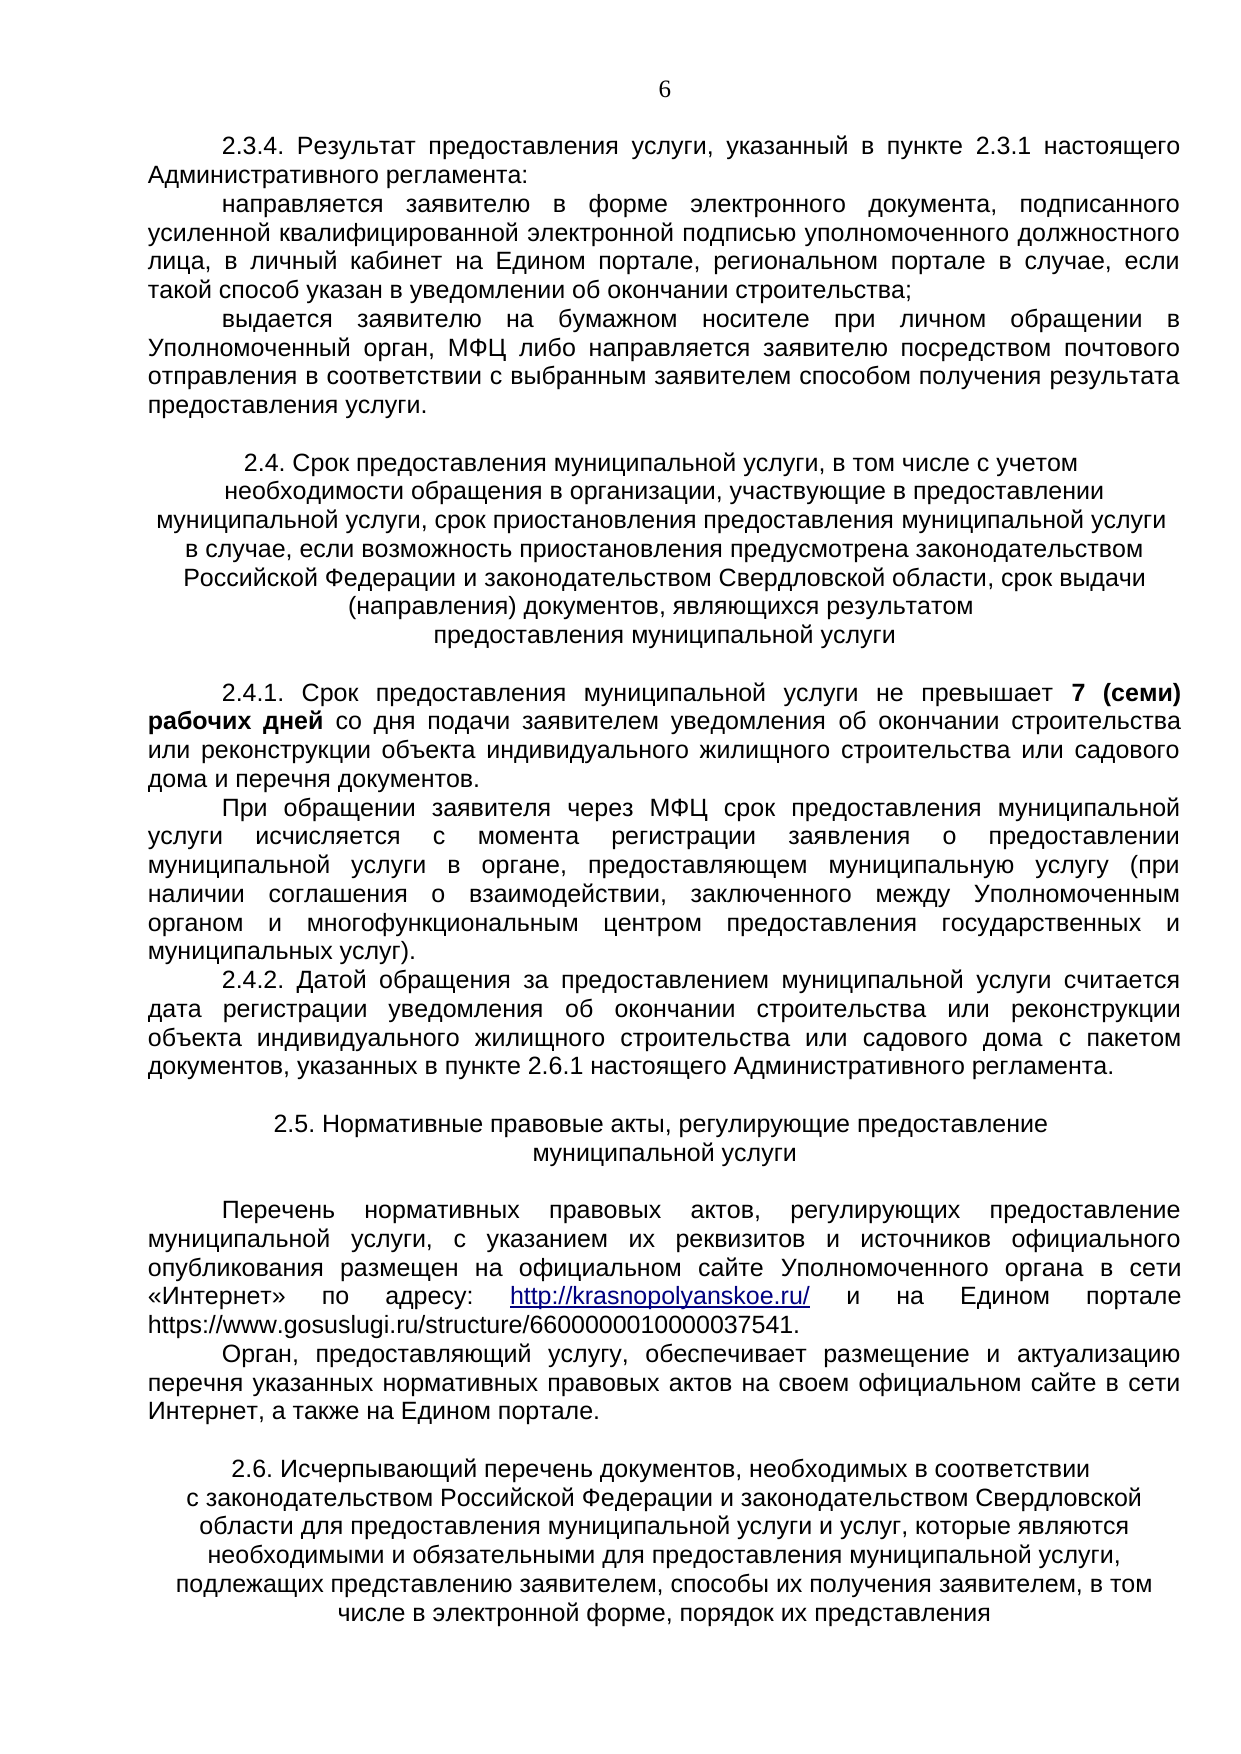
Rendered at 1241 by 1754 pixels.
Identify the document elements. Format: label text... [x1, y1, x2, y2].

text 2.6. Исчерпывающий перечень документов, необходимых в соответствии с законодательством Российской Федерации и законодательством Свердловской области для предоставления муниципальной услуги и услуг, которые являются необходимыми и обязательными для предоставления муниципальной услуги, подлежащих представлению заявителем, способы их получения заявителем, в том числе в электронной форме, порядок их представления [148, 1454, 1181, 1626]
text 2.3.4. Результат предоставления услуги, указанный в пункте 2.3.1 настоящего Административного регламента: [148, 131, 1181, 189]
text Перечень нормативных правовых актов, регулирующих предоставление муниципальной услуги, с указанием их реквизитов и источников официального опубликования размещен на официальном сайте Уполномоченного органа в сети «Интернет» по адресу: http://krasnopolyanskoe.ru/ и на Едином портале https://www.gosuslugi.ru/structure/6600000010000037541. [148, 1195, 1181, 1339]
text 2.4. Срок предоставления муниципальной услуги, в том числе с учетом необходимости обращения в организации, участвующие в предоставлении муниципальной услуги, срок приостановления предоставления муниципальной услуги в случае, если возможность приостановления предусмотрена законодательством Российской Федерации и законодательством Свердловской области, срок выдачи (направления) документов, являющихся результатом предоставления муниципальной услуги [148, 448, 1181, 649]
text выдается заявителю на бумажном носителе при личном обращении в Уполномоченный орган, МФЦ либо направляется заявителю посредством почтового отправления в соответствии с выбранным заявителем способом получения результата предоставления услуги. [148, 304, 1181, 419]
text Орган, предоставляющий услугу, обеспечивает размещение и актуализацию перечня указанных нормативных правовых актов на своем официальном сайте в сети Интернет, а также на Едином портале. [148, 1339, 1181, 1425]
text При обращении заявителя через МФЦ срок предоставления муниципальной услуги исчисляется с момента регистрации заявления о предоставлении муниципальной услуги в органе, предоставляющем муниципальную услугу (при наличии соглашения о взаимодействии, заключенного между Уполномоченным органом и многофункциональным центром предоставления государственных и муниципальных услуг). [148, 793, 1181, 965]
text направляется заявителю в форме электронного документа, подписанного усиленной квалифицированной электронной подписью уполномоченного должностного лица, в личный кабинет на Едином портале, региональном портале в случае, если такой способ указан в уведомлении об окончании строительства; [148, 189, 1181, 304]
text 2.4.2. Датой обращения за предоставлением муниципальной услуги считается дата регистрации уведомления об окончании строительства или реконструкции объекта индивидуального жилищного строительства или садового дома с пакетом документов, указанных в пункте 2.6.1 настоящего Административного регламента. [148, 965, 1181, 1080]
text 2.5. Нормативные правовые акты, регулирующие предоставление муниципальной услуги [148, 1109, 1181, 1166]
text 2.4.1. Срок предоставления муниципальной услуги не превышает 7 (семи) рабочих дней со дня подачи заявителем уведомления об окончании строительства или реконструкции объекта индивидуального жилищного строительства или садового дома и перечня документов. [148, 678, 1181, 793]
